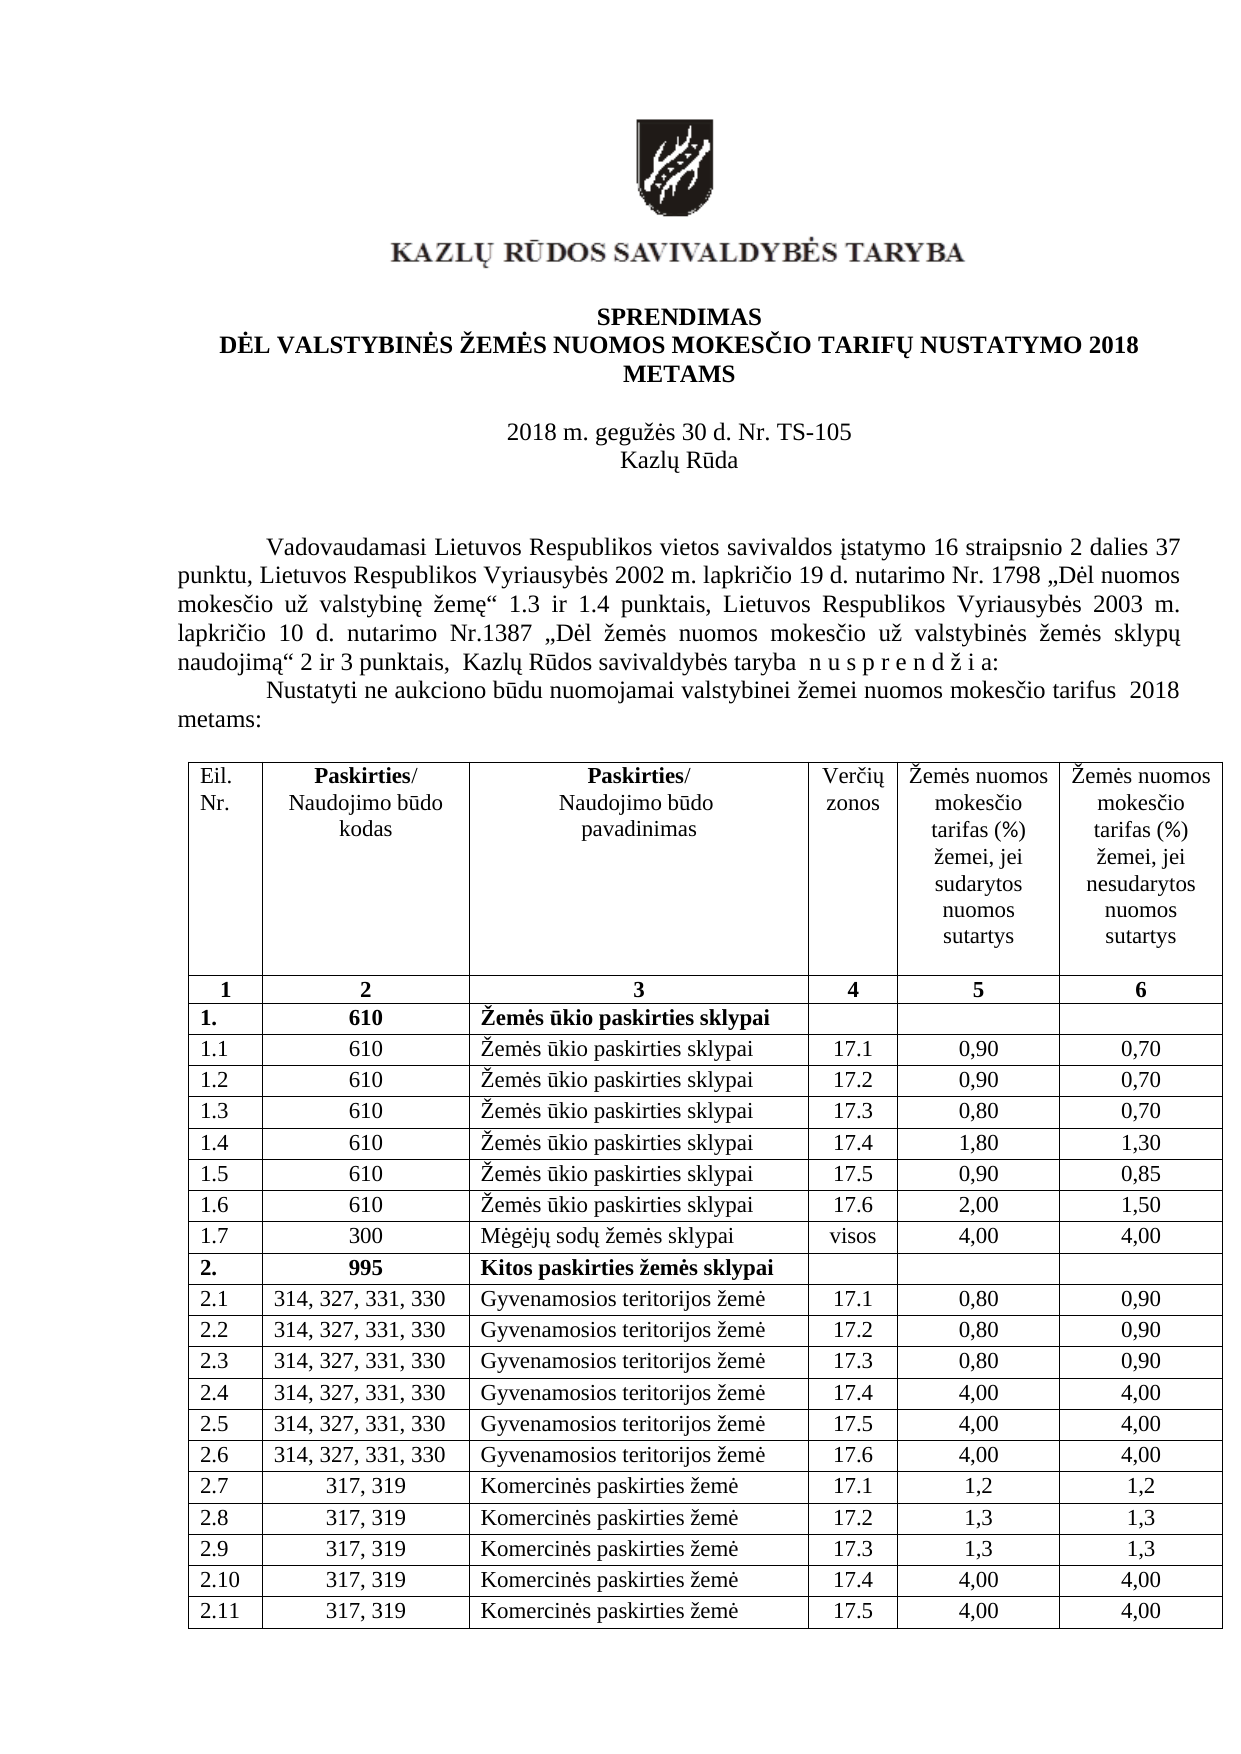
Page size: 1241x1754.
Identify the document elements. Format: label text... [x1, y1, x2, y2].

table_cell 1.1 [189, 1035, 262, 1065]
table_cell Komercinės paskirties žemė [470, 1597, 808, 1627]
table_cell Komercinės paskirties žemė [470, 1504, 808, 1534]
table_cell 2 [263, 976, 469, 1002]
text 2018 m. gegužės 30 d. Nr. TS-105 [177, 417, 1181, 445]
table_cell 0,90 [1060, 1316, 1222, 1346]
table_cell Mėgėjų sodų žemės sklypai [470, 1222, 808, 1252]
table_cell 4,00 [898, 1222, 1059, 1252]
table_cell 4,00 [1060, 1566, 1222, 1596]
table_cell 6 [1060, 976, 1222, 1002]
table_cell 314, 327, 331, 330 [263, 1410, 469, 1440]
table_cell 0,80 [898, 1347, 1059, 1377]
table_cell 300 [263, 1222, 469, 1252]
table_cell 4,00 [1060, 1379, 1222, 1409]
table_cell 610 [263, 1191, 469, 1221]
table_cell Gyvenamosios teritorijos žemė [470, 1316, 808, 1346]
table_cell 1,2 [1060, 1472, 1222, 1502]
table_cell 4,00 [1060, 1410, 1222, 1440]
table_cell 317, 319 [263, 1597, 469, 1627]
table_cell 610 [263, 1066, 469, 1096]
table_cell 610 [263, 1035, 469, 1065]
table_cell 17.4 [809, 1379, 897, 1409]
table_cell 17.2 [809, 1504, 897, 1534]
table_cell Žemės ūkio paskirties sklypai [470, 1129, 808, 1159]
table_cell Žemės ūkio paskirties sklypai [470, 1160, 808, 1190]
table_cell Gyvenamosios teritorijos žemė [470, 1410, 808, 1440]
table_cell 317, 319 [263, 1504, 469, 1534]
table_cell 1 [189, 976, 262, 1002]
table_cell 1.6 [189, 1191, 262, 1221]
table_cell 4,00 [898, 1566, 1059, 1596]
table_header Verčių zonos [809, 763, 897, 975]
table_cell 995 [263, 1254, 469, 1284]
table_cell 2.6 [189, 1441, 262, 1471]
table_cell 317, 319 [263, 1566, 469, 1596]
table_header Žemės nuomos mokesčio tarifas (%) žemei, jei nesudarytos nuomos sutartys [1060, 763, 1222, 975]
table_header Paskirties/ Naudojimo būdo pavadinimas [470, 763, 808, 975]
table_cell 2.7 [189, 1472, 262, 1502]
table_cell 4,00 [898, 1410, 1059, 1440]
text Nustatyti ne aukciono būdu nuomojamai valstybinei žemei nuomos mokesčio tarifus 2018 metams: [177, 675, 1181, 733]
table_cell visos [809, 1222, 897, 1252]
table_cell 0,80 [898, 1097, 1059, 1127]
table_cell 317, 319 [263, 1472, 469, 1502]
table_cell 2.1 [189, 1285, 262, 1315]
table_cell Žemės ūkio paskirties sklypai [470, 1097, 808, 1127]
table_cell 1,3 [898, 1504, 1059, 1534]
table_cell Gyvenamosios teritorijos žemė [470, 1347, 808, 1377]
table_cell 17.5 [809, 1597, 897, 1627]
table_cell 2.2 [189, 1316, 262, 1346]
table_cell 0,70 [1060, 1035, 1222, 1065]
table_cell 4,00 [1060, 1441, 1222, 1471]
table_cell 314, 327, 331, 330 [263, 1347, 469, 1377]
text DĖL VALSTYBINĖS ŽEMĖS NUOMOS MOKESČIO TARIFŲ NUSTATYMO 2018 METAMS [177, 330, 1181, 388]
table_cell [898, 1004, 1059, 1034]
table_cell 1,80 [898, 1129, 1059, 1159]
table_cell 610 [263, 1097, 469, 1127]
table_cell 1,3 [898, 1535, 1059, 1565]
table_cell Žemės ūkio paskirties sklypai [470, 1004, 808, 1034]
table_cell 4,00 [1060, 1222, 1222, 1252]
table_cell 17.4 [809, 1129, 897, 1159]
table_cell 1.5 [189, 1160, 262, 1190]
table_cell 4,00 [898, 1379, 1059, 1409]
table_cell 317, 319 [263, 1535, 469, 1565]
table_cell 17.3 [809, 1347, 897, 1377]
table_cell 17.2 [809, 1316, 897, 1346]
table_header Žemės nuomos mokesčio tarifas (%) žemei, jei sudarytos nuomos sutartys [898, 763, 1059, 975]
table_header Paskirties/ Naudojimo būdo kodas [263, 763, 469, 975]
table_cell 314, 327, 331, 330 [263, 1285, 469, 1315]
table_cell [809, 1004, 897, 1034]
table_cell 1,3 [1060, 1504, 1222, 1534]
table_cell Žemės ūkio paskirties sklypai [470, 1191, 808, 1221]
table_header Eil. Nr. [189, 763, 262, 975]
table_cell 1.3 [189, 1097, 262, 1127]
table_cell 2.5 [189, 1410, 262, 1440]
table_cell 17.4 [809, 1566, 897, 1596]
table_cell 17.6 [809, 1441, 897, 1471]
table_cell 1,2 [898, 1472, 1059, 1502]
table_cell Kitos paskirties žemės sklypai [470, 1254, 808, 1284]
table_cell 1,50 [1060, 1191, 1222, 1221]
table_cell 17.5 [809, 1410, 897, 1440]
table_cell Žemės ūkio paskirties sklypai [470, 1035, 808, 1065]
table_cell Komercinės paskirties žemė [470, 1472, 808, 1502]
table_cell 610 [263, 1004, 469, 1034]
table_cell [1060, 1254, 1222, 1284]
table_cell 2,00 [898, 1191, 1059, 1221]
table_cell 2.4 [189, 1379, 262, 1409]
text Vadovaudamasi Lietuvos Respublikos vietos savivaldos įstatymo 16 straipsnio 2 dalies 37 punktu, Lietuvos Respublikos Vyriausybės 2002 m. lapkričio 19 d. nutarimo Nr. 1798 „Dėl nuomos mokesčio už valstybinę žemę“ 1.3 ir 1.4 punktais, Lietuvos Respublikos Vyriausybės 2003 m. lapkričio 10 d. nutarimo Nr.1387 „Dėl žemės nuomos mokesčio už valstybinės žemės sklypų naudojimą“ 2 ir 3 punktais, Kazlų Rūdos savivaldybės taryba n u s p r e n d ž i a: [177, 532, 1181, 675]
table_cell [1060, 1004, 1222, 1034]
table_cell 17.6 [809, 1191, 897, 1221]
table_cell 1.7 [189, 1222, 262, 1252]
table_cell 17.1 [809, 1285, 897, 1315]
table_cell 2.11 [189, 1597, 262, 1627]
table_cell 314, 327, 331, 330 [263, 1379, 469, 1409]
table_cell Gyvenamosios teritorijos žemė [470, 1379, 808, 1409]
table_cell 17.1 [809, 1035, 897, 1065]
table_cell 0,90 [898, 1035, 1059, 1065]
text SPRENDIMAS [177, 302, 1181, 330]
table_cell 1.2 [189, 1066, 262, 1096]
table_cell 4,00 [1060, 1597, 1222, 1627]
table_cell 0,70 [1060, 1097, 1222, 1127]
table_cell 2.9 [189, 1535, 262, 1565]
table_cell 5 [898, 976, 1059, 1002]
table_cell 2.10 [189, 1566, 262, 1596]
table_cell 610 [263, 1160, 469, 1190]
table_cell Komercinės paskirties žemė [470, 1535, 808, 1565]
table_cell 610 [263, 1129, 469, 1159]
table_cell 17.5 [809, 1160, 897, 1190]
table_cell Gyvenamosios teritorijos žemė [470, 1441, 808, 1471]
table_cell [809, 1254, 897, 1284]
table_cell 0,90 [898, 1066, 1059, 1096]
table_cell 17.1 [809, 1472, 897, 1502]
table_cell Gyvenamosios teritorijos žemė [470, 1285, 808, 1315]
table_cell 4,00 [898, 1441, 1059, 1471]
table_cell 1,30 [1060, 1129, 1222, 1159]
table_cell 2.8 [189, 1504, 262, 1534]
table_cell [898, 1254, 1059, 1284]
table_cell 314, 327, 331, 330 [263, 1316, 469, 1346]
text Kazlų Rūda [177, 445, 1181, 474]
table_cell 4,00 [898, 1597, 1059, 1627]
table_cell Žemės ūkio paskirties sklypai [470, 1066, 808, 1096]
table_cell 2. [189, 1254, 262, 1284]
table_cell 0,80 [898, 1316, 1059, 1346]
table_cell 0,85 [1060, 1160, 1222, 1190]
table_cell 0,90 [898, 1160, 1059, 1190]
table_cell 0,70 [1060, 1066, 1222, 1096]
table_cell 0,90 [1060, 1285, 1222, 1315]
table_cell 0,80 [898, 1285, 1059, 1315]
table_cell 17.2 [809, 1066, 897, 1096]
table_cell 17.3 [809, 1535, 897, 1565]
table_cell 2.3 [189, 1347, 262, 1377]
table_cell 4 [809, 976, 897, 1002]
table_cell 1,3 [1060, 1535, 1222, 1565]
table_cell 1.4 [189, 1129, 262, 1159]
table_cell 17.3 [809, 1097, 897, 1127]
table_cell 3 [470, 976, 808, 1002]
table_cell 314, 327, 331, 330 [263, 1441, 469, 1471]
table_cell 1. [189, 1004, 262, 1034]
table_cell 0,90 [1060, 1347, 1222, 1377]
table_cell Komercinės paskirties žemė [470, 1566, 808, 1596]
